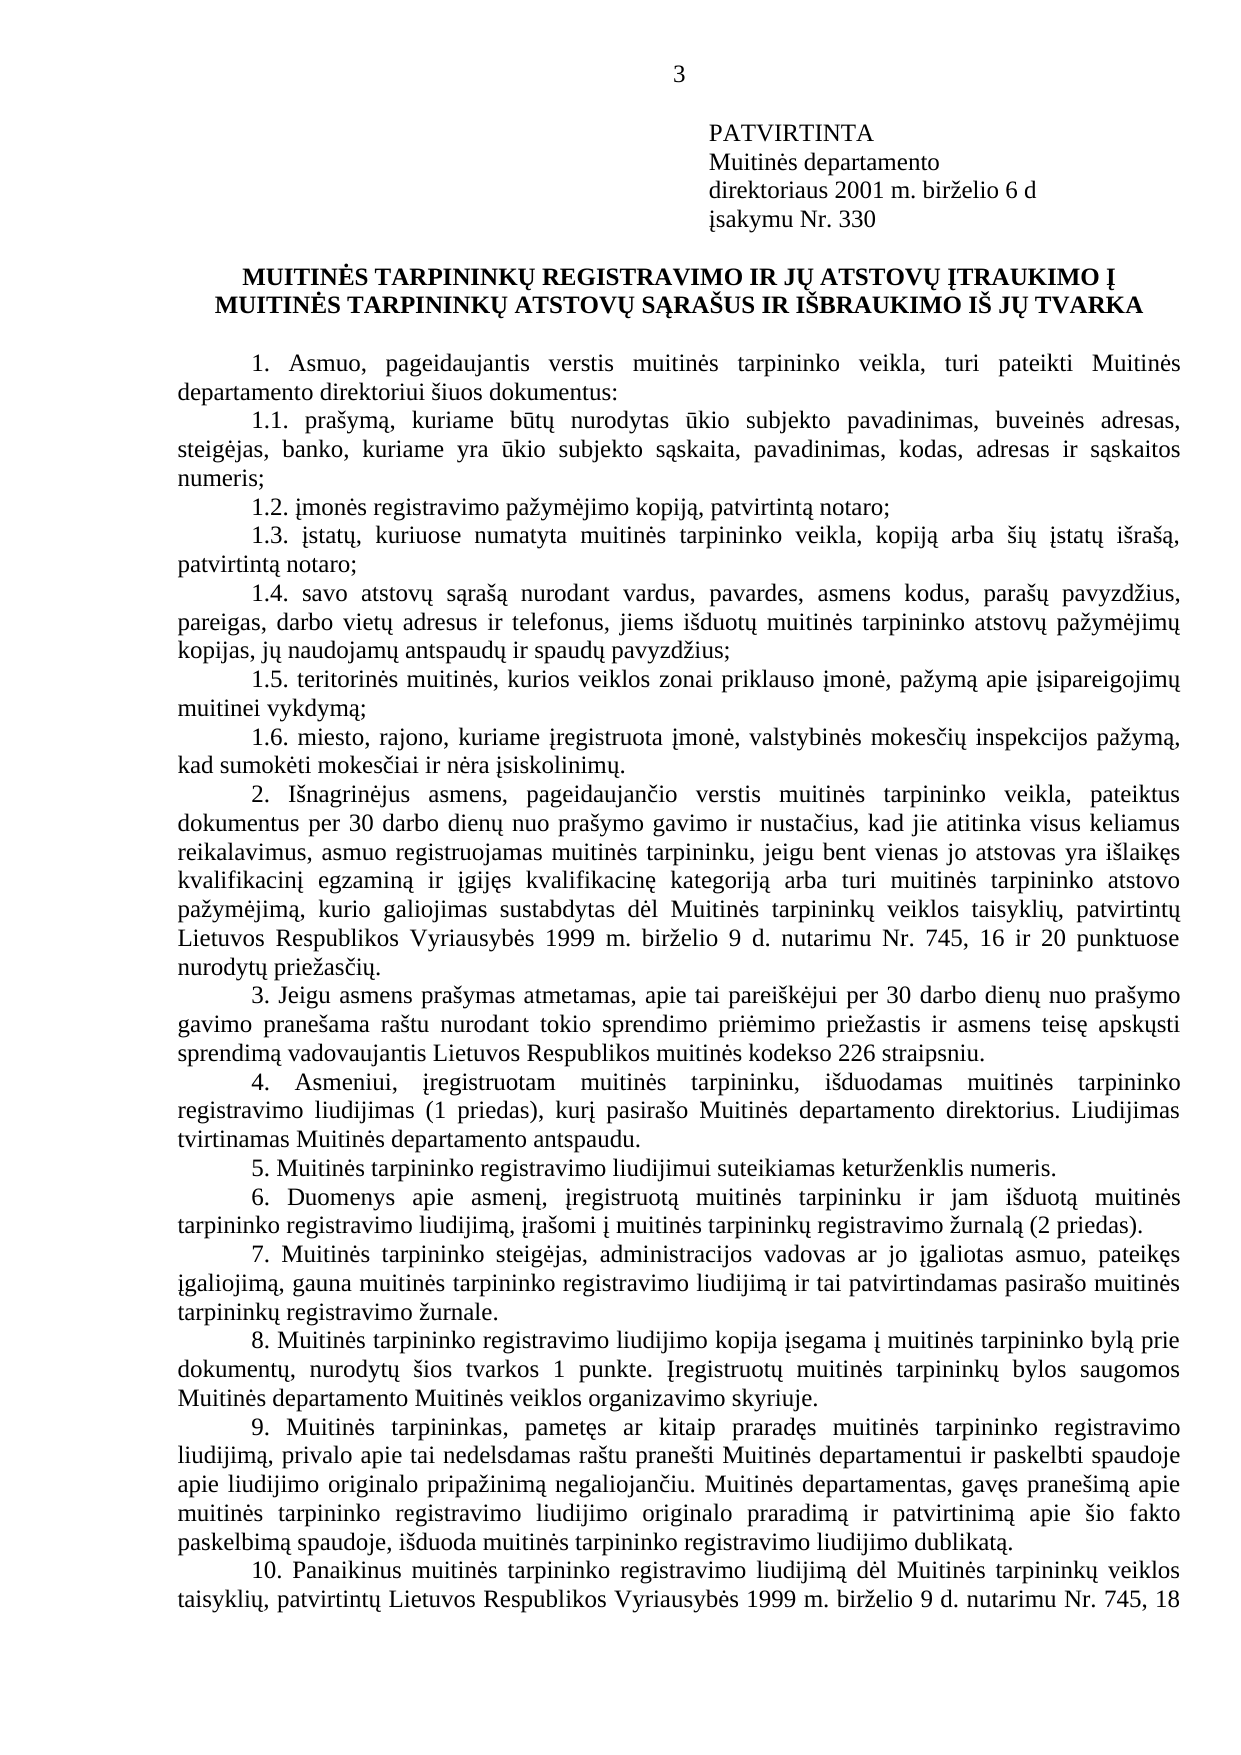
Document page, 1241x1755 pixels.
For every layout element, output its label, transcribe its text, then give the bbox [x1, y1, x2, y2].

text 1.2. įmonės registravimo pažymėjimo kopiją, patvirtintą notaro; [177, 492, 1181, 521]
text 1.1. prašymą, kuriame būtų nurodytas ūkio subjekto pavadinimas, buveinės adresas, steigėjas, banko, kuriame yra ūkio subjekto sąskaita, pavadinimas, kodas, adresas ir sąskaitos numeris; [177, 406, 1181, 492]
text 8. Muitinės tarpininko registravimo liudijimo kopija įsegama į muitinės tarpininko bylą prie dokumentų, nurodytų šios tvarkos 1 punkte. Įregistruotų muitinės tarpininkų bylos saugomos Muitinės departamento Muitinės veiklos organizavimo skyriuje. [177, 1326, 1181, 1412]
text 1.6. miesto, rajono, kuriame įregistruota įmonė, valstybinės mokesčių inspekcijos pažymą, kad sumokėti mokesčiai ir nėra įsiskolinimų. [177, 722, 1181, 779]
text 1.5. teritorinės muitinės, kurios veiklos zonai priklauso įmonė, pažymą apie įsipareigojimų muitinei vykdymą; [177, 664, 1181, 722]
text 1.4. savo atstovų sąrašą nurodant vardus, pavardes, asmens kodus, parašų pavyzdžius, pareigas, darbo vietų adresus ir telefonus, jiems išduotų muitinės tarpininko atstovų pažymėjimų kopijas, jų naudojamų antspaudų ir spaudų pavyzdžius; [177, 578, 1181, 664]
text Muitinės departamento [177, 147, 1181, 176]
text 2. Išnagrinėjus asmens, pageidaujančio verstis muitinės tarpininko veikla, pateiktus dokumentus per 30 darbo dienų nuo prašymo gavimo ir nustačius, kad jie atitinka visus keliamus reikalavimus, asmuo registruojamas muitinės tarpininku, jeigu bent vienas jo atstovas yra išlaikęs kvalifikacinį egzaminą ir įgijęs kvalifikacinę kategoriją arba turi muitinės tarpininko atstovo pažymėjimą, kurio galiojimas sustabdytas dėl Muitinės tarpininkų veiklos taisyklių, patvirtintų Lietuvos Respublikos Vyriausybės 1999 m. birželio 9 d. nutarimu Nr. 745, 16 ir 20 punktuose nurodytų priežasčių. [177, 779, 1181, 981]
text 1.3. įstatų, kuriuose numatyta muitinės tarpininko veikla, kopiją arba šių įstatų išrašą, patvirtintą notaro; [177, 521, 1181, 578]
text direktoriaus 2001 m. birželio 6 d [177, 176, 1181, 204]
text 5. Muitinės tarpininko registravimo liudijimui suteikiamas keturženklis numeris. [177, 1153, 1181, 1182]
text 4. Asmeniui, įregistruotam muitinės tarpininku, išduodamas muitinės tarpininko registravimo liudijimas (1 priedas), kurį pasirašo Muitinės departamento direktorius. Liudijimas tvirtinamas Muitinės departamento antspaudu. [177, 1067, 1181, 1153]
text 6. Duomenys apie asmenį, įregistruotą muitinės tarpininku ir jam išduotą muitinės tarpininko registravimo liudijimą, įrašomi į muitinės tarpininkų registravimo žurnalą (2 priedas). [177, 1182, 1181, 1239]
text MUITINĖS TARPININKŲ REGISTRAVIMO IR JŲ ATSTOVŲ ĮTRAUKIMO Į MUITINĖS TARPININKŲ ATSTOVŲ SĄRAŠUS IR IŠBRAUKIMO IŠ JŲ TVARKA [177, 262, 1181, 319]
text 3. Jeigu asmens prašymas atmetamas, apie tai pareiškėjui per 30 darbo dienų nuo prašymo gavimo pranešama raštu nurodant tokio sprendimo priėmimo priežastis ir asmens teisę apskųsti sprendimą vadovaujantis Lietuvos Respublikos muitinės kodekso 226 straipsniu. [177, 981, 1181, 1067]
text 7. Muitinės tarpininko steigėjas, administracijos vadovas ar jo įgaliotas asmuo, pateikęs įgaliojimą, gauna muitinės tarpininko registravimo liudijimą ir tai patvirtindamas pasirašo muitinės tarpininkų registravimo žurnale. [177, 1239, 1181, 1326]
text 9. Muitinės tarpininkas, pametęs ar kitaip praradęs muitinės tarpininko registravimo liudijimą, privalo apie tai nedelsdamas raštu pranešti Muitinės departamentui ir paskelbti spaudoje apie liudijimo originalo pripažinimą negaliojančiu. Muitinės departamentas, gavęs pranešimą apie muitinės tarpininko registravimo liudijimo originalo praradimą ir patvirtinimą apie šio fakto paskelbimą spaudoje, išduoda muitinės tarpininko registravimo liudijimo dublikatą. [177, 1412, 1181, 1556]
text įsakymu Nr. 330 [177, 204, 1181, 233]
text PATVIRTINTA [709, 118, 1181, 147]
text 10. Panaikinus muitinės tarpininko registravimo liudijimą dėl Muitinės tarpininkų veiklos taisyklių, patvirtintų Lietuvos Respublikos Vyriausybės 1999 m. birželio 9 d. nutarimu Nr. 745, 18 [177, 1556, 1181, 1613]
text 1. Asmuo, pageidaujantis verstis muitinės tarpininko veikla, turi pateikti Muitinės departamento direktoriui šiuos dokumentus: [177, 348, 1181, 406]
